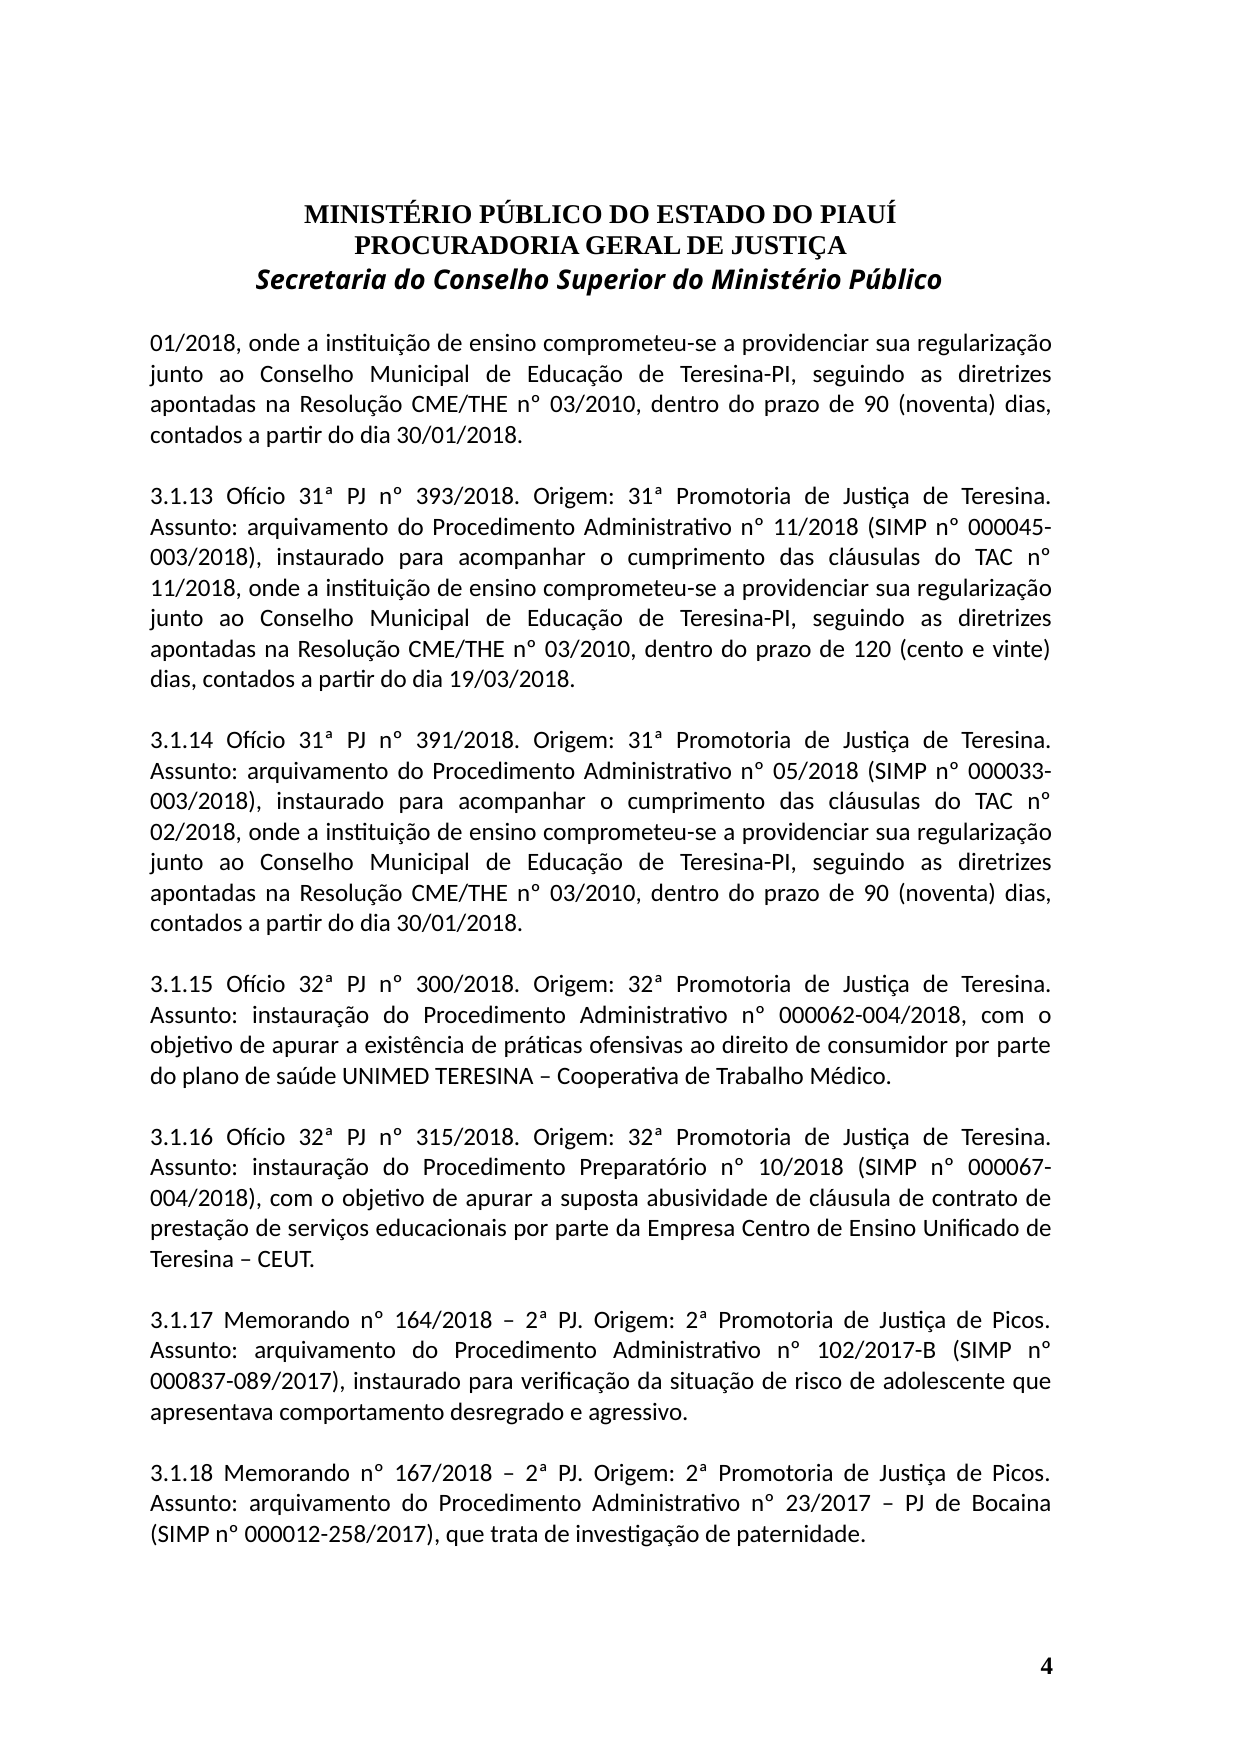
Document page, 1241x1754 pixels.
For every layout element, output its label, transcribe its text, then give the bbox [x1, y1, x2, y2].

text 3.1.15 Ofício 32ª PJ nº 300/2018. Origem: 32ª Promotoria de Justiça de Teresina. Assunto: instauração do Procedimento Administrativo nº 000062-004/2018, com o objetivo de apurar a existência de práticas ofensivas ao direito de consumidor por parte do plano de saúde UNIMED TERESINA – Cooperativa de Trabalho Médico. [150, 968, 1053, 1091]
text 3.1.18 Memorando nº 167/2018 – 2ª PJ. Origem: 2ª Promotoria de Justiça de Picos. Assunto: arquivamento do Procedimento Administrativo nº 23/2017 – PJ de Bocaina (SIMP nº 000012-258/2017), que trata de investigação de paternidade. [150, 1457, 1053, 1548]
text 3.1.13 Ofício 31ª PJ nº 393/2018. Origem: 31ª Promotoria de Justiça de Teresina. Assunto: arquivamento do Procedimento Administrativo nº 11/2018 (SIMP nº 000045-003/2018), instaurado para acompanhar o cumprimento das cláusulas do TAC nº 11/2018, onde a instituição de ensino comprometeu-se a providenciar sua regularização junto ao Conselho Municipal de Educação de Teresina-PI, seguindo as diretrizes apontadas na Resolução CME/THE nº 03/2010, dentro do prazo de 120 (cento e vinte) dias, contados a partir do dia 19/03/2018. [150, 480, 1053, 694]
text 3.1.14 Ofício 31ª PJ nº 391/2018. Origem: 31ª Promotoria de Justiça de Teresina. Assunto: arquivamento do Procedimento Administrativo nº 05/2018 (SIMP nº 000033-003/2018), instaurado para acompanhar o cumprimento das cláusulas do TAC nº 02/2018, onde a instituição de ensino comprometeu-se a providenciar sua regularização junto ao Conselho Municipal de Educação de Teresina-PI, seguindo as diretrizes apontadas na Resolução CME/THE nº 03/2010, dentro do prazo de 90 (noventa) dias, contados a partir do dia 30/01/2018. [150, 724, 1053, 938]
text 3.1.16 Ofício 32ª PJ nº 315/2018. Origem: 32ª Promotoria de Justiça de Teresina. Assunto: instauração do Procedimento Preparatório nº 10/2018 (SIMP nº 000067-004/2018), com o objetivo de apurar a suposta abusividade de cláusula de contrato de prestação de serviços educacionais por parte da Empresa Centro de Ensino Unificado de Teresina – CEUT. [150, 1121, 1053, 1274]
text 3.1.17 Memorando nº 164/2018 – 2ª PJ. Origem: 2ª Promotoria de Justiça de Picos. Assunto: arquivamento do Procedimento Administrativo nº 102/2017-B (SIMP nº 000837-089/2017), instaurado para verificação da situação de risco de adolescente que apresentava comportamento desregrado e agressivo. [150, 1304, 1053, 1426]
text 01/2018, onde a instituição de ensino comprometeu-se a providenciar sua regularização junto ao Conselho Municipal de Educação de Teresina-PI, seguindo as diretrizes apontadas na Resolução CME/THE nº 03/2010, dentro do prazo de 90 (noventa) dias, contados a partir do dia 30/01/2018. [150, 327, 1053, 449]
